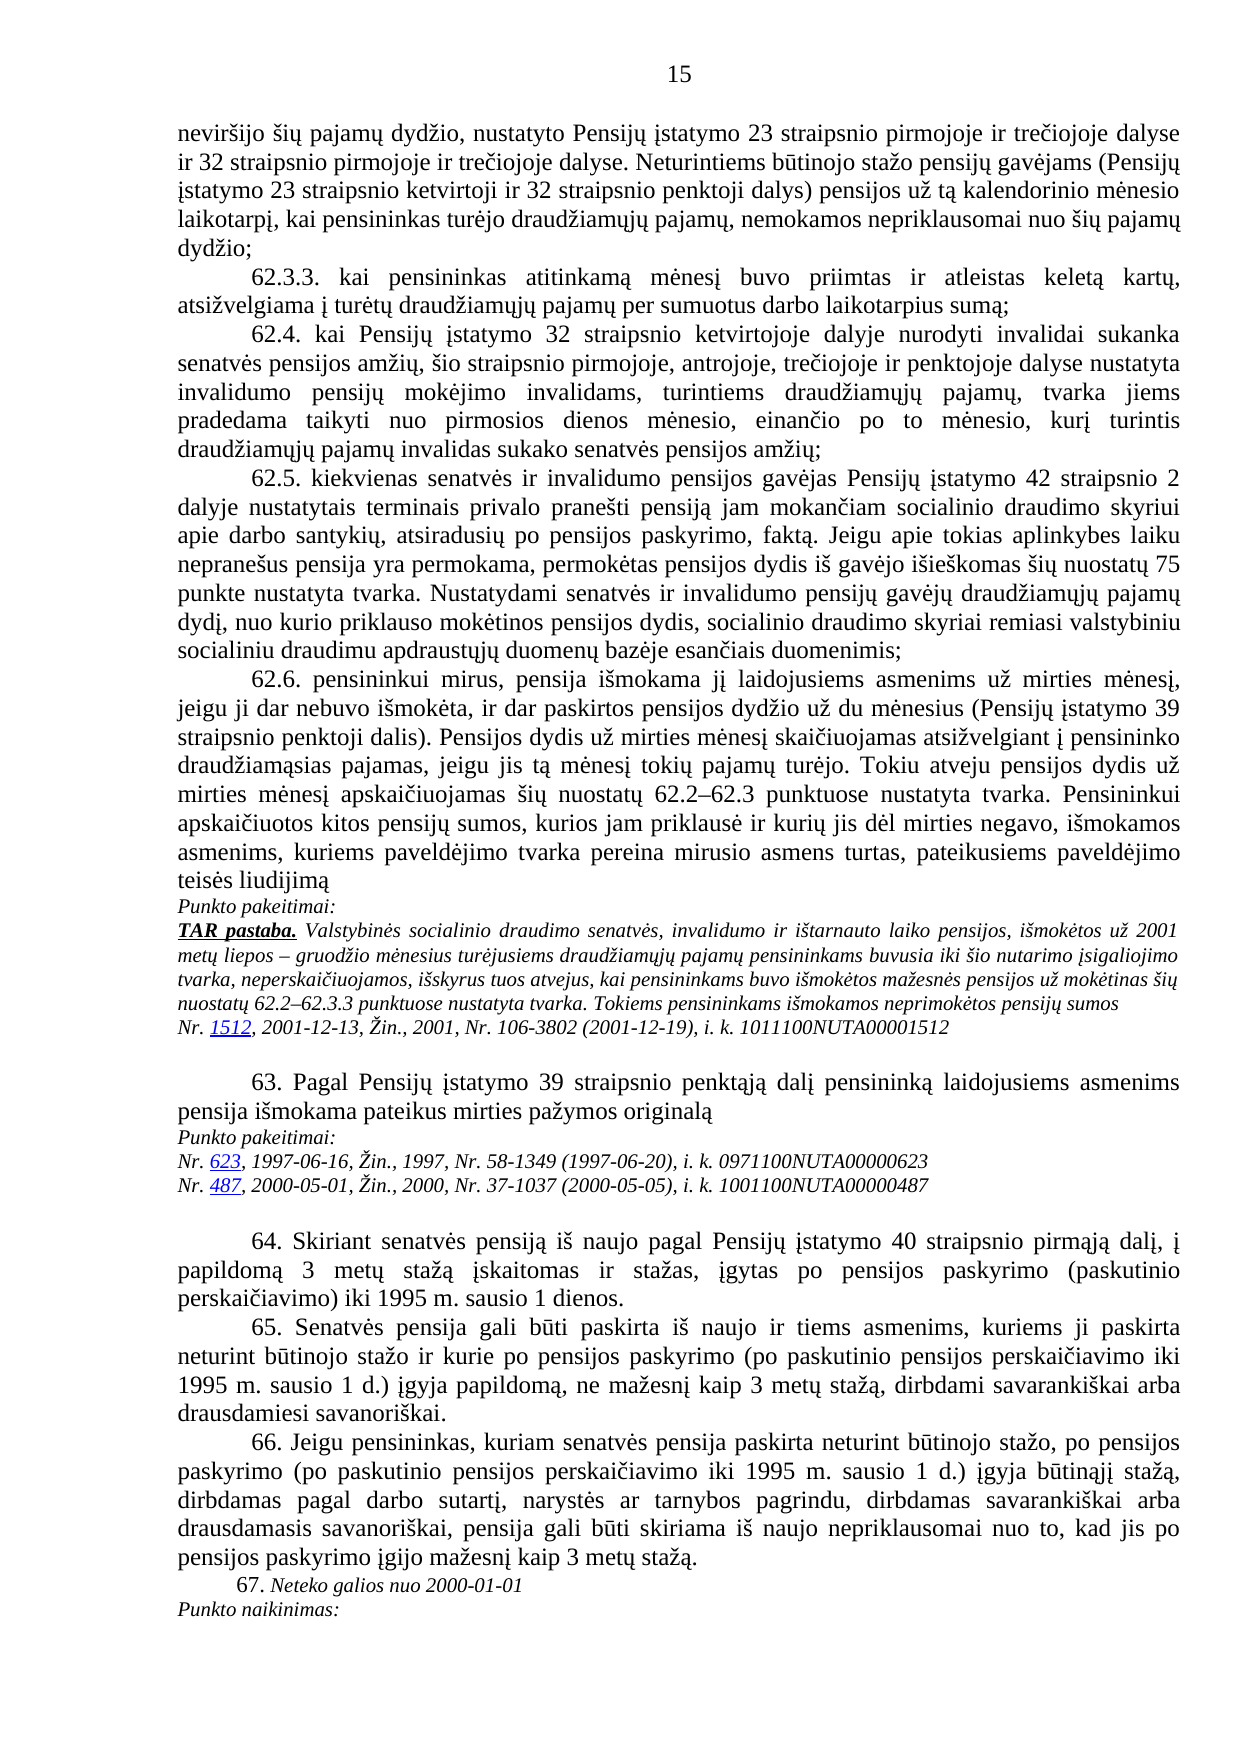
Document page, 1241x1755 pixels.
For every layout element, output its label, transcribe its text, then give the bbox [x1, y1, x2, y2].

text 62.6. pensininkui mirus, pensija išmokama jį laidojusiems asmenims už mirties mėnesį, jeigu ji dar nebuvo išmokėta, ir dar paskirtos pensijos dydžio už du mėnesius (Pensijų įstatymo 39 straipsnio penktoji dalis). Pensijos dydis už mirties mėnesį skaičiuojamas atsižvelgiant į pensininko draudžiamąsias pajamas, jeigu jis tą mėnesį tokių pajamų turėjo. Tokiu atveju pensijos dydis už mirties mėnesį apskaičiuojamas šių nuostatų 62.2–62.3 punktuose nustatyta tvarka. Pensininkui apskaičiuotos kitos pensijų sumos, kurios jam priklausė ir kurių jis dėl mirties negavo, išmokamos asmenims, kuriems paveldėjimo tvarka pereina mirusio asmens turtas, pateikusiems paveldėjimo teisės liudijimą [177, 664, 1181, 894]
text 62.4. kai Pensijų įstatymo 32 straipsnio ketvirtojoje dalyje nurodyti invalidai sukanka senatvės pensijos amžių, šio straipsnio pirmojoje, antrojoje, trečiojoje ir penktojoje dalyse nustatyta invalidumo pensijų mokėjimo invalidams, turintiems draudžiamųjų pajamų, tvarka jiems pradedama taikyti nuo pirmosios dienos mėnesio, einančio po to mėnesio, kurį turintis draudžiamųjų pajamų invalidas sukako senatvės pensijos amžių; [177, 319, 1181, 463]
text Nr. 487, 2000-05-01, Žin., 2000, Nr. 37-1037 (2000-05-05), i. k. 1001100NUTA00000487 [177, 1173, 1181, 1197]
text 62.3.3. kai pensininkas atitinkamą mėnesį buvo priimtas ir atleistas keletą kartų, atsižvelgiama į turėtų draudžiamųjų pajamų per sumuotus darbo laikotarpius sumą; [177, 262, 1181, 319]
text 67. Neteko galios nuo 2000-01-01 [177, 1571, 1181, 1597]
text Nr. 623, 1997-06-16, Žin., 1997, Nr. 58-1349 (1997-06-20), i. k. 0971100NUTA00000623 [177, 1149, 1181, 1173]
text 62.5. kiekvienas senatvės ir invalidumo pensijos gavėjas Pensijų įstatymo 42 straipsnio 2 dalyje nustatytais terminais privalo pranešti pensiją jam mokančiam socialinio draudimo skyriui apie darbo santykių, atsiradusių po pensijos paskyrimo, faktą. Jeigu apie tokias aplinkybes laiku nepranešus pensija yra permokama, permokėtas pensijos dydis iš gavėjo išieškomas šių nuostatų 75 punkte nustatyta tvarka. Nustatydami senatvės ir invalidumo pensijų gavėjų draudžiamųjų pajamų dydį, nuo kurio priklauso mokėtinos pensijos dydis, socialinio draudimo skyriai remiasi valstybiniu socialiniu draudimu apdraustųjų duomenų bazėje esančiais duomenimis; [177, 463, 1181, 664]
text Punkto pakeitimai: [177, 1125, 1181, 1149]
text 63. Pagal Pensijų įstatymo 39 straipsnio penktąją dalį pensininką laidojusiems asmenims pensija išmokama pateikus mirties pažymos originalą [177, 1067, 1181, 1125]
text Punkto pakeitimai: [177, 894, 1181, 918]
text 64. Skiriant senatvės pensiją iš naujo pagal Pensijų įstatymo 40 straipsnio pirmąją dalį, į papildomą 3 metų stažą įskaitomas ir stažas, įgytas po pensijos paskyrimo (paskutinio perskaičiavimo) iki 1995 m. sausio 1 dienos. [177, 1226, 1181, 1312]
text 65. Senatvės pensija gali būti paskirta iš naujo ir tiems asmenims, kuriems ji paskirta neturint būtinojo stažo ir kurie po pensijos paskyrimo (po paskutinio pensijos perskaičiavimo iki 1995 m. sausio 1 d.) įgyja papildomą, ne mažesnį kaip 3 metų stažą, dirbdami savarankiškai arba drausdamiesi savanoriškai. [177, 1312, 1181, 1427]
text TAR pastaba. Valstybinės socialinio draudimo senatvės, invalidumo ir ištarnauto laiko pensijos, išmokėtos už 2001 metų liepos – gruodžio mėnesius turėjusiems draudžiamųjų pajamų pensininkams buvusia iki šio nutarimo įsigaliojimo tvarka, neperskaičiuojamos, išskyrus tuos atvejus, kai pensininkams buvo išmokėtos mažesnės pensijos už mokėtinas šių nuostatų 62.2–62.3.3 punktuose nustatyta tvarka. Tokiems pensininkams išmokamos neprimokėtos pensijų sumos [177, 918, 1181, 1015]
text Punkto naikinimas: [177, 1597, 1181, 1621]
text neviršijo šių pajamų dydžio, nustatyto Pensijų įstatymo 23 straipsnio pirmojoje ir trečiojoje dalyse ir 32 straipsnio pirmojoje ir trečiojoje dalyse. Neturintiems būtinojo stažo pensijų gavėjams (Pensijų įstatymo 23 straipsnio ketvirtoji ir 32 straipsnio penktoji dalys) pensijos už tą kalendorinio mėnesio laikotarpį, kai pensininkas turėjo draudžiamųjų pajamų, nemokamos nepriklausomai nuo šių pajamų dydžio; [177, 118, 1181, 262]
text 66. Jeigu pensininkas, kuriam senatvės pensija paskirta neturint būtinojo stažo, po pensijos paskyrimo (po paskutinio pensijos perskaičiavimo iki 1995 m. sausio 1 d.) įgyja būtinąjį stažą, dirbdamas pagal darbo sutartį, narystės ar tarnybos pagrindu, dirbdamas savarankiškai arba drausdamasis savanoriškai, pensija gali būti skiriama iš naujo nepriklausomai nuo to, kad jis po pensijos paskyrimo įgijo mažesnį kaip 3 metų stažą. [177, 1427, 1181, 1571]
text Nr. 1512, 2001-12-13, Žin., 2001, Nr. 106-3802 (2001-12-19), i. k. 1011100NUTA00001512 [177, 1015, 1181, 1039]
